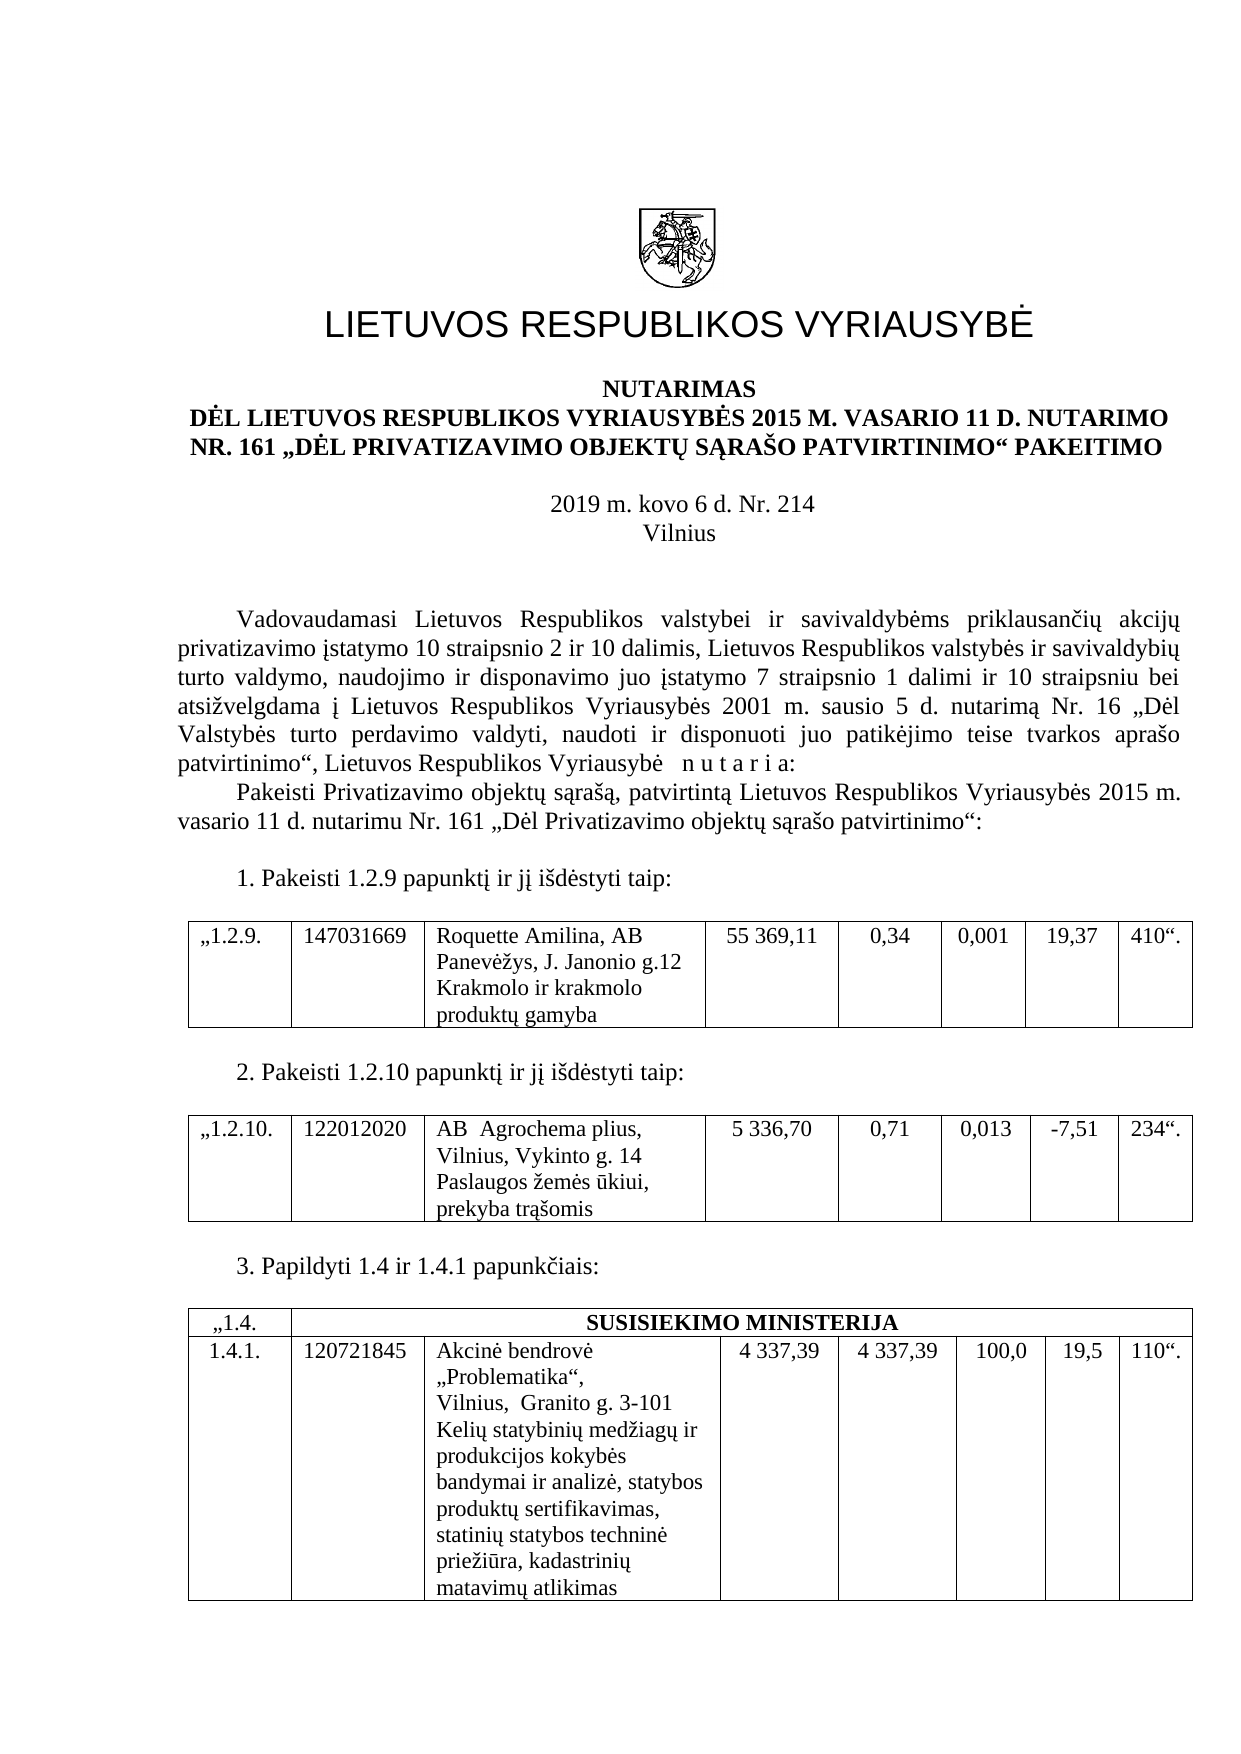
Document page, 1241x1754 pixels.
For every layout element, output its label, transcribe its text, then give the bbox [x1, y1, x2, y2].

table_cell 1.4.1. [189, 1337, 291, 1600]
table_header 122012020 [292, 1116, 424, 1221]
table_header AB Agrochema plius, Vilnius, Vykinto g. 14 Paslaugos žemės ūkiui, prekyba trąšomis [425, 1116, 705, 1221]
table_header 0,34 [839, 922, 941, 1027]
table_cell 4 337,39 [839, 1337, 956, 1600]
table_header 410“. [1119, 922, 1192, 1027]
table_header Susisiekimo ministerija [292, 1309, 1192, 1336]
table_header 147031669 [292, 922, 424, 1027]
text DĖL LIETUVOS RESPUBLIKOS VYRIAUSYBĖS 2015 M. VASARIO 11 D. NUTARIMO NR. 161 „DĖL PRIVATIZAVIMO OBJEKTŲ SĄRAŠO PATVIRTINIMO“ PAKEITIMO [177, 403, 1181, 461]
table_header 55 369,11 [706, 922, 838, 1027]
table_header Roquette Amilina, AB Panevėžys, J. Janonio g.12 Krakmolo ir krakmolo produktų gamyba [425, 922, 705, 1027]
text 1. Pakeisti 1.2.9 papunktį ir jį išdėstyti taip: [177, 863, 1181, 892]
table_header „1.2.9. [189, 922, 291, 1027]
table_header „1.4. [189, 1309, 291, 1336]
text Lietuvos Respublikos Vyriausybė [177, 302, 1181, 345]
table_header 0,001 [942, 922, 1025, 1027]
table_header 0,013 [942, 1116, 1030, 1221]
table_header 19,37 [1026, 922, 1118, 1027]
table_header 234“. [1119, 1116, 1192, 1221]
table_header 0,71 [839, 1116, 941, 1221]
text Vilnius [177, 518, 1181, 547]
table_cell 4 337,39 [721, 1337, 838, 1600]
table_header „1.2.10. [189, 1116, 291, 1221]
table_cell 19,5 [1046, 1337, 1119, 1600]
text 3. Papildyti 1.4 ir 1.4.1 papunkčiais: [236, 1251, 1181, 1279]
table_cell 100,0 [957, 1337, 1045, 1600]
table_header 5 336,70 [706, 1116, 838, 1221]
text nutarimas [177, 374, 1181, 403]
text Vadovaudamasi Lietuvos Respublikos valstybei ir savivaldybėms priklausančių akcijų privatizavimo įstatymo 10 straipsnio 2 ir 10 dalimis, Lietuvos Respublikos valstybės ir savivaldybių turto valdymo, naudojimo ir disponavimo juo įstatymo 7 straipsnio 1 dalimi ir 10 straipsniu bei atsižvelgdama į Lietuvos Respublikos Vyriausybės 2001 m. sausio 5 d. nutarimą Nr. 16 „Dėl Valstybės turto perdavimo valdyti, naudoti ir disponuoti juo patikėjimo teise tvarkos aprašo patvirtinimo“, Lietuvos Respublikos Vyriausybė n u t a r i a: [177, 604, 1181, 777]
text Pakeisti Privatizavimo objektų sąrašą, patvirtintą Lietuvos Respublikos Vyriausybės 2015 m. vasario 11 d. nutarimu Nr. 161 „Dėl Privatizavimo objektų sąrašo patvirtinimo“: [177, 777, 1181, 834]
table_cell 120721845 [292, 1337, 424, 1600]
text 2. Pakeisti 1.2.10 papunktį ir jį išdėstyti taip: [177, 1057, 1181, 1086]
table_cell 110“. [1120, 1337, 1192, 1600]
table_cell Akcinė bendrovė „Problematika“, Vilnius, Granito g. 3-101 Kelių statybinių medžiagų ir produkcijos kokybės bandymai ir analizė, statybos produktų sertifikavimas, statinių statybos techninė priežiūra, kadastrinių matavimų atlikimas [425, 1337, 720, 1600]
table_header -7,51 [1031, 1116, 1118, 1221]
text 2019 m. kovo 6 d. Nr. 214 [177, 489, 1181, 518]
